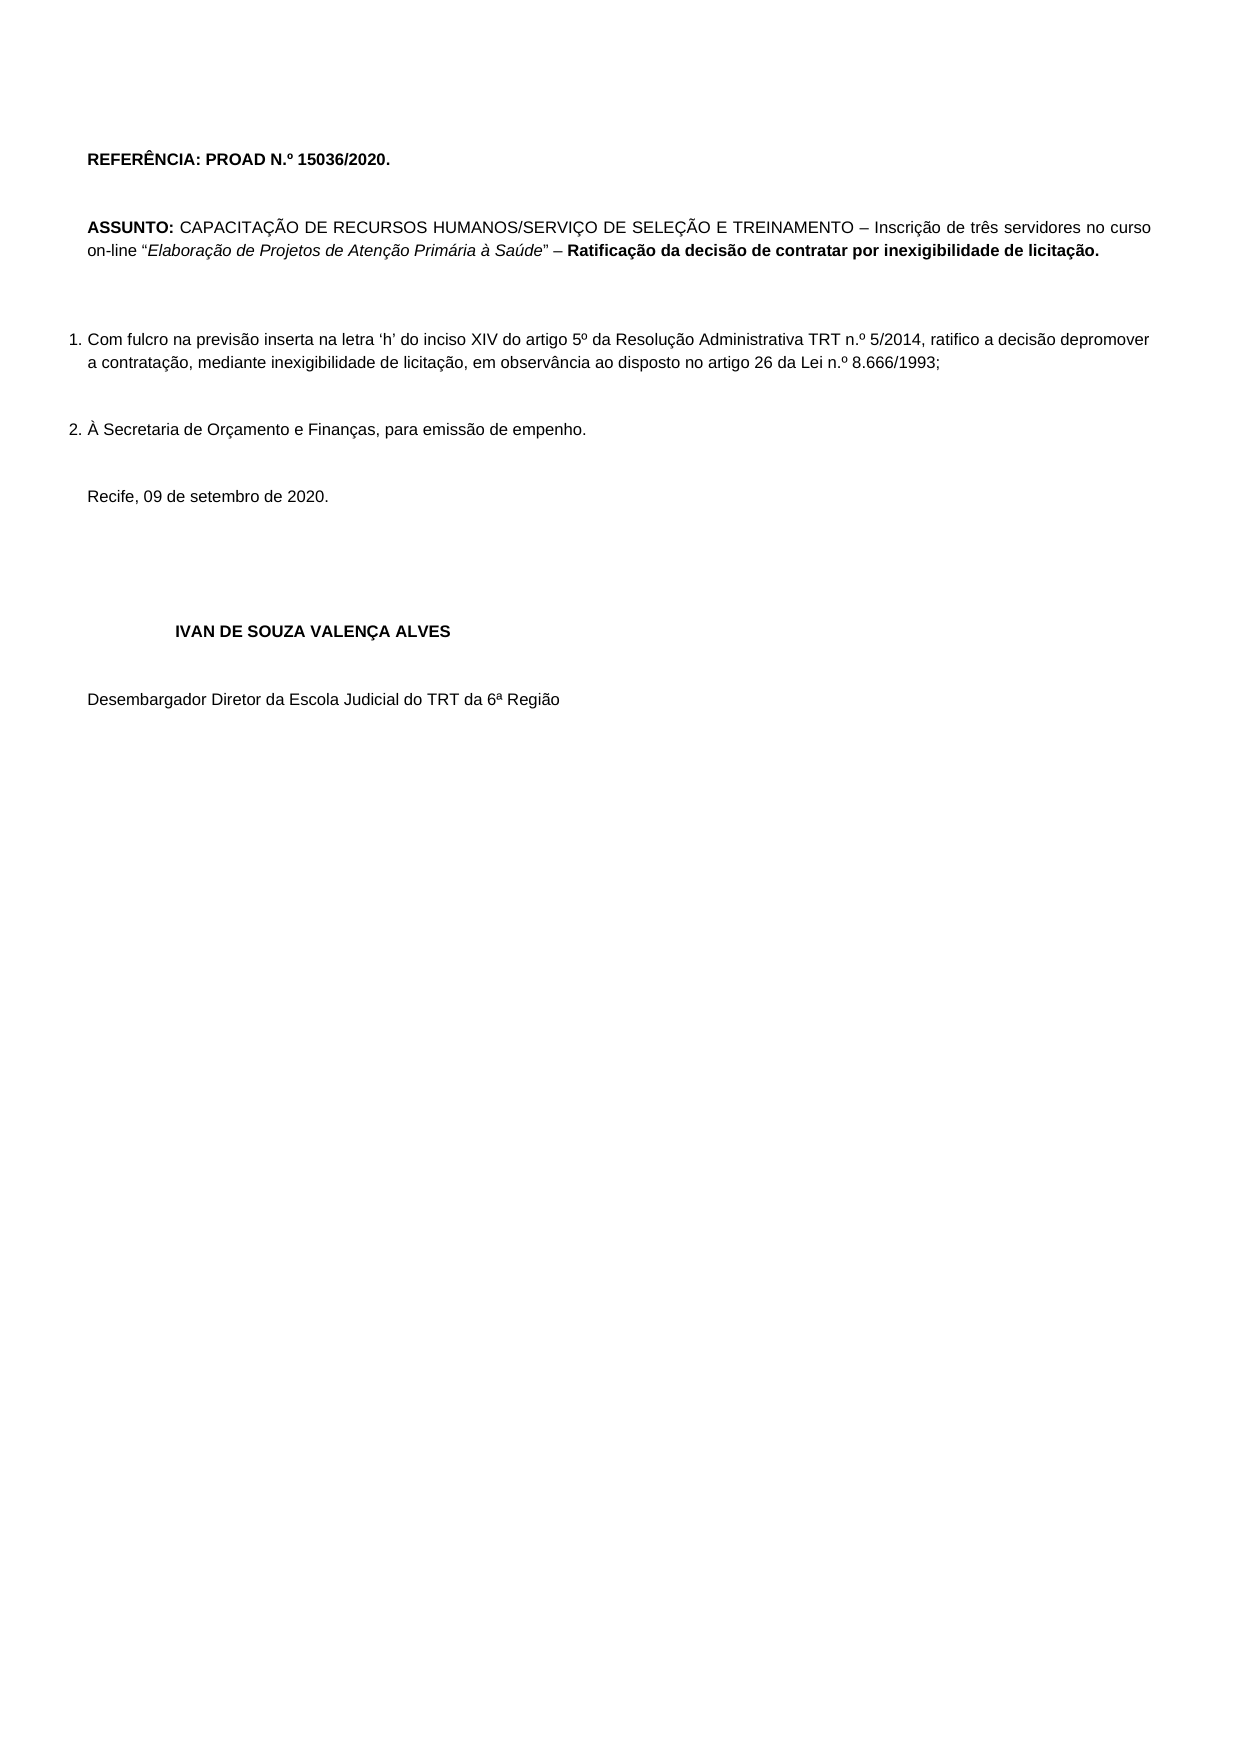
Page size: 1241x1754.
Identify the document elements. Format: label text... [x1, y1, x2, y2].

text Desembargador Diretor da Escola Judicial do TRT da 6ª Região [87, 690, 1152, 709]
text REFERÊNCIA: PROAD N.º 15036/2020. [87, 150, 1152, 169]
list Com fulcro na previsão inserta na letra ‘h’ do inciso XIV do artigo 5º da Resolução Administrativa TRT n.º 5/2014, ratifico a decisão depromover a contratação, mediante inexigibilidade de licitação, em observância ao disposto no artigo 26 da Lei n.º 8.666/1993; [68, 330, 1152, 372]
text Recife, 09 de setembro de 2020. [87, 487, 1152, 506]
list À Secretaria de Orçamento e Finanças, para emissão de empenho. [68, 420, 1152, 439]
text ASSUNTO: CAPACITAÇÃO DE RECURSOS HUMANOS/SERVIÇO DE SELEÇÃO E TREINAMENTO – Inscrição de três servidores no curso on-line “Elaboração de Projetos de Atenção Primária à Saúde” – Ratificação da decisão de contratar por inexigibilidade de licitação. [87, 218, 1152, 259]
text IVAN DE SOUZA VALENÇA ALVES [87, 622, 1152, 641]
